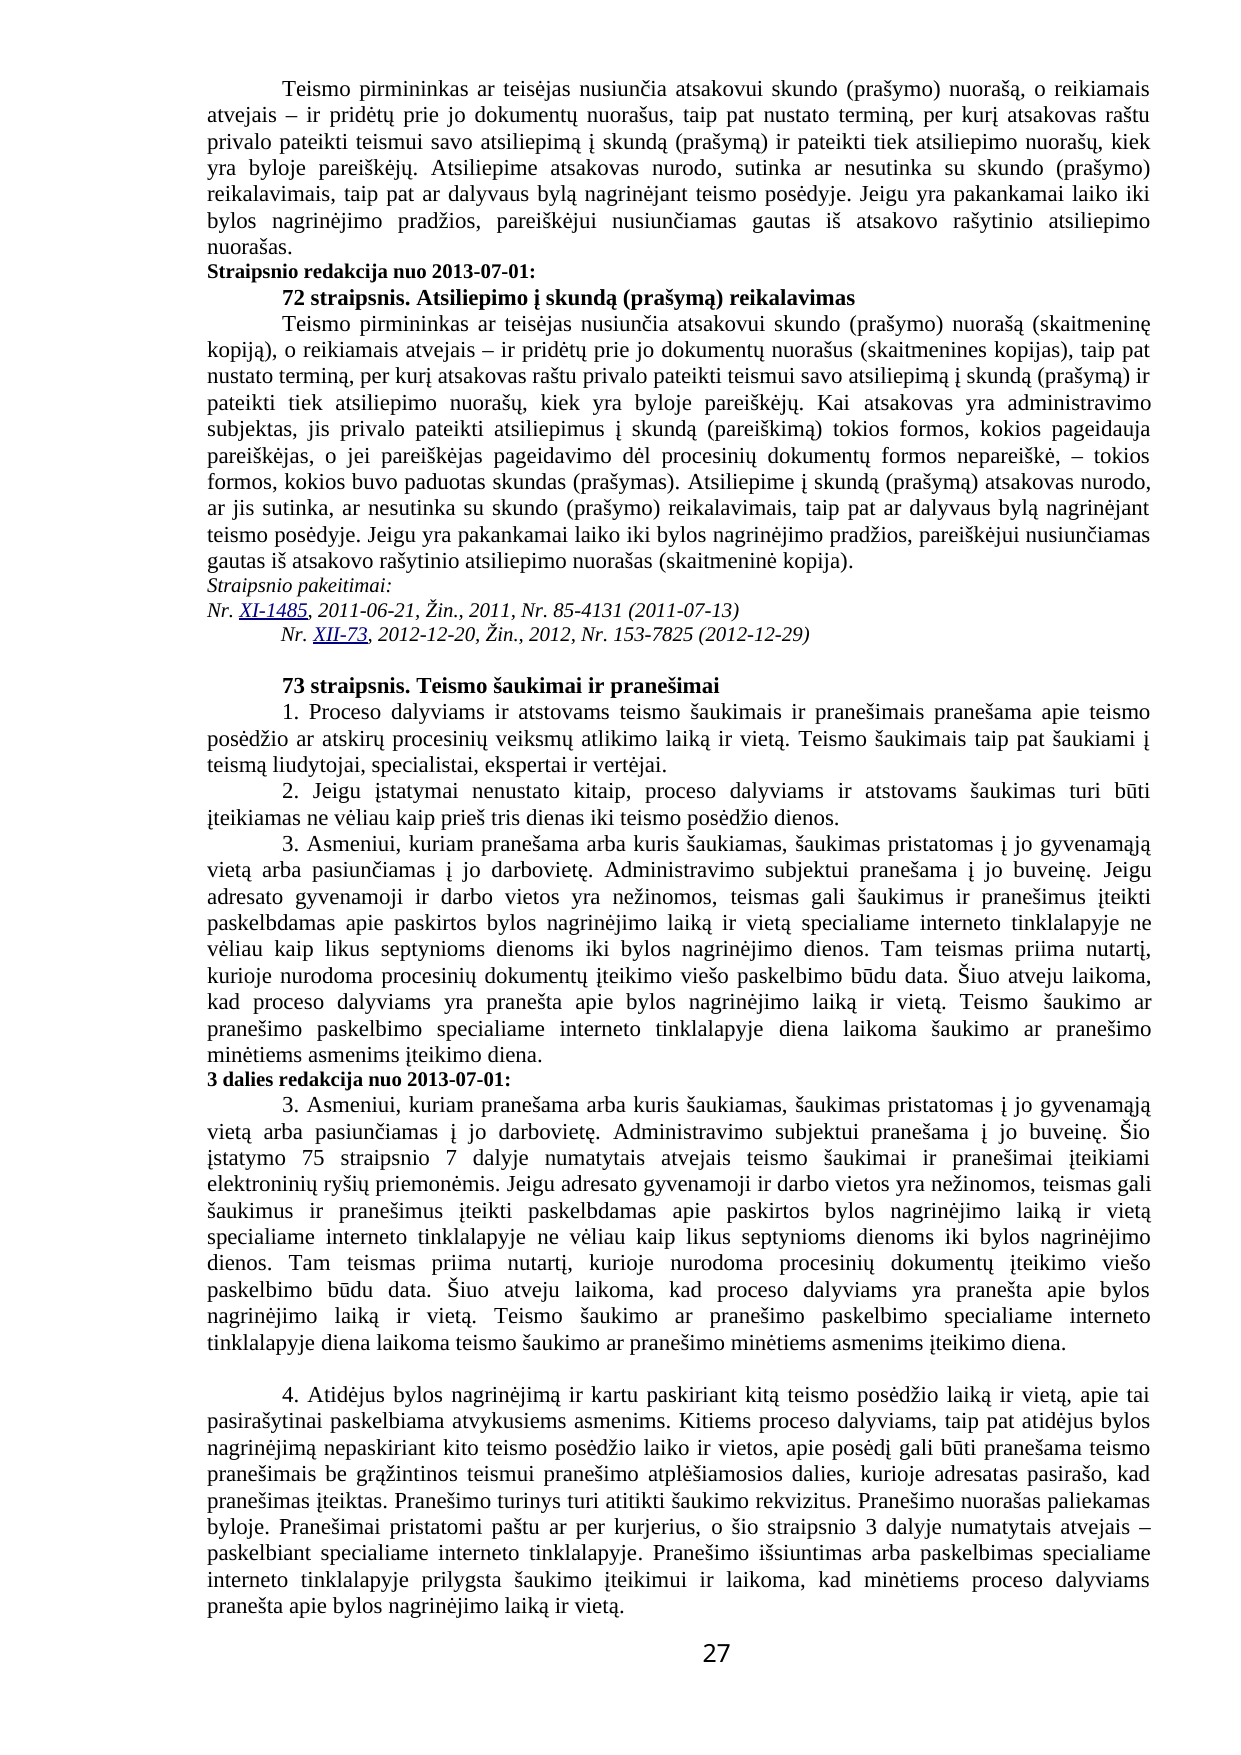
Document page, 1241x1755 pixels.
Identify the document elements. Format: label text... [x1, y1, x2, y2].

text Nr. XI-1485, 2011-06-21, Žin., 2011, Nr. 85-4131 (2011-07-13) [207, 597, 1152, 622]
text Teismo pirmininkas ar teisėjas nusiunčia atsakovui skundo (prašymo) nuorašą, o reikiamais atvejais – ir pridėtų prie jo dokumentų nuorašus, taip pat nustato terminą, per kurį atsakovas raštu privalo pateikti teismui savo atsiliepimą į skundą (prašymą) ir pateikti tiek atsiliepimo nuorašų, kiek yra byloje pareiškėjų. Atsiliepime atsakovas nurodo, sutinka ar nesutinka su skundo (prašymo) reikalavimais, taip pat ar dalyvaus bylą nagrinėjant teismo posėdyje. Jeigu yra pakankamai laiko iki bylos nagrinėjimo pradžios, pareiškėjui nusiunčiamas gautas iš atsakovo rašytinio atsiliepimo nuorašas. [207, 75, 1152, 259]
text 3 dalies redakcija nuo 2013-07-01: [207, 1067, 1152, 1091]
text 3. Asmeniui, kuriam pranešama arba kuris šaukiamas, šaukimas pristatomas į jo gyvenamąją vietą arba pasiunčiamas į jo darbovietę. Administravimo subjektui pranešama į jo buveinę. Šio įstatymo 75 straipsnio 7 dalyje numatytais atvejais teismo šaukimai ir pranešimai įteikiami elektroninių ryšių priemonėmis. Jeigu adresato gyvenamoji ir darbo vietos yra nežinomos, teismas gali šaukimus ir pranešimus įteikti paskelbdamas apie paskirtos bylos nagrinėjimo laiką ir vietą specialiame interneto tinklalapyje ne vėliau kaip likus septynioms dienoms iki bylos nagrinėjimo dienos. Tam teismas priima nutartį, kurioje nurodoma procesinių dokumentų įteikimo viešo paskelbimo būdu data. Šiuo atveju laikoma, kad proceso dalyviams yra pranešta apie bylos nagrinėjimo laiką ir vietą. Teismo šaukimo ar pranešimo paskelbimo specialiame interneto tinklalapyje diena laikoma teismo šaukimo ar pranešimo minėtiems asmenims įteikimo diena. [207, 1091, 1152, 1355]
text 2. Jeigu įstatymai nenustato kitaip, proceso dalyviams ir atstovams šaukimas turi būti įteikiamas ne vėliau kaip prieš tris dienas iki teismo posėdžio dienos. [207, 777, 1152, 830]
text Straipsnio pakeitimai: [207, 573, 1152, 597]
text 3. Asmeniui, kuriam pranešama arba kuris šaukiamas, šaukimas pristatomas į jo gyvenamąją vietą arba pasiunčiamas į jo darbovietę. Administravimo subjektui pranešama į jo buveinę. Jeigu adresato gyvenamoji ir darbo vietos yra nežinomos, teismas gali šaukimus ir pranešimus įteikti paskelbdamas apie paskirtos bylos nagrinėjimo laiką ir vietą specialiame interneto tinklalapyje ne vėliau kaip likus septynioms dienoms iki bylos nagrinėjimo dienos. Tam teismas priima nutartį, kurioje nurodoma procesinių dokumentų įteikimo viešo paskelbimo būdu data. Šiuo atveju laikoma, kad proceso dalyviams yra pranešta apie bylos nagrinėjimo laiką ir vietą. Teismo šaukimo ar pranešimo paskelbimo specialiame interneto tinklalapyje diena laikoma šaukimo ar pranešimo minėtiems asmenims įteikimo diena. [207, 830, 1152, 1067]
text 4. Atidėjus bylos nagrinėjimą ir kartu paskiriant kitą teismo posėdžio laiką ir vietą, apie tai pasirašytinai paskelbiama atvykusiems asmenims. Kitiems proceso dalyviams, taip pat atidėjus bylos nagrinėjimą nepaskiriant kito teismo posėdžio laiko ir vietos, apie posėdį gali būti pranešama teismo pranešimais be grąžintinos teismui pranešimo atplėšiamosios dalies, kurioje adresatas pasirašo, kad pranešimas įteiktas. Pranešimo turinys turi atitikti šaukimo rekvizitus. Pranešimo nuorašas paliekamas byloje. Pranešimai pristatomi paštu ar per kurjerius, o šio straipsnio 3 dalyje numatytais atvejais – paskelbiant specialiame interneto tinklalapyje. Pranešimo išsiuntimas arba paskelbimas specialiame interneto tinklalapyje prilygsta šaukimo įteikimui ir laikoma, kad minėtiems proceso dalyviams pranešta apie bylos nagrinėjimo laiką ir vietą. [207, 1381, 1152, 1618]
text Nr. XII-73, 2012-12-20, Žin., 2012, Nr. 153-7825 (2012-12-29) [207, 622, 1152, 646]
text 73 straipsnis. Teismo šaukimai ir pranešimai [207, 672, 1152, 698]
text Straipsnio redakcija nuo 2013-07-01: [207, 259, 1152, 283]
text 1. Proceso dalyviams ir atstovams teismo šaukimais ir pranešimais pranešama apie teismo posėdžio ar atskirų procesinių veiksmų atlikimo laiką ir vietą. Teismo šaukimais taip pat šaukiami į teismą liudytojai, specialistai, ekspertai ir vertėjai. [207, 698, 1152, 777]
text 72 straipsnis. Atsiliepimo į skundą (prašymą) reikalavimas [207, 283, 1152, 310]
text Teismo pirmininkas ar teisėjas nusiunčia atsakovui skundo (prašymo) nuorašą (skaitmeninę kopiją), o reikiamais atvejais – ir pridėtų prie jo dokumentų nuorašus (skaitmenines kopijas), taip pat nustato terminą, per kurį atsakovas raštu privalo pateikti teismui savo atsiliepimą į skundą (prašymą) ir pateikti tiek atsiliepimo nuorašų, kiek yra byloje pareiškėjų. Kai atsakovas yra administravimo subjektas, jis privalo pateikti atsiliepimus į skundą (pareiškimą) tokios formos, kokios pageidauja pareiškėjas, o jei pareiškėjas pageidavimo dėl procesinių dokumentų formos nepareiškė, – tokios formos, kokios buvo paduotas skundas (prašymas). Atsiliepime į skundą (prašymą) atsakovas nurodo, ar jis sutinka, ar nesutinka su skundo (prašymo) reikalavimais, taip pat ar dalyvaus bylą nagrinėjant teismo posėdyje. Jeigu yra pakankamai laiko iki bylos nagrinėjimo pradžios, pareiškėjui nusiunčiamas gautas iš atsakovo rašytinio atsiliepimo nuorašas (skaitmeninė kopija). [207, 310, 1152, 573]
